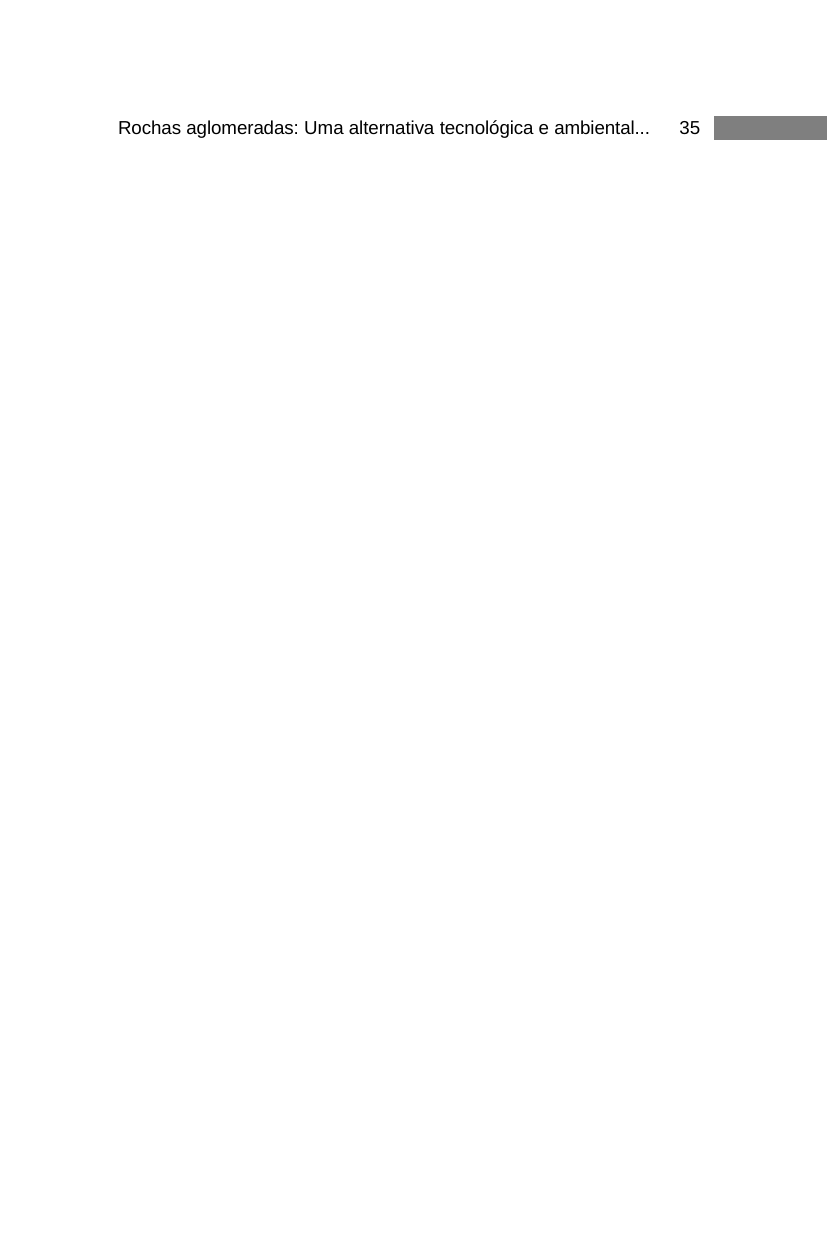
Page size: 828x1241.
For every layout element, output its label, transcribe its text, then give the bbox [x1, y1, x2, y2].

text Rochas aglomeradas: Uma alternativa tecnológica e ambiental... 35 [118, 117, 714, 139]
